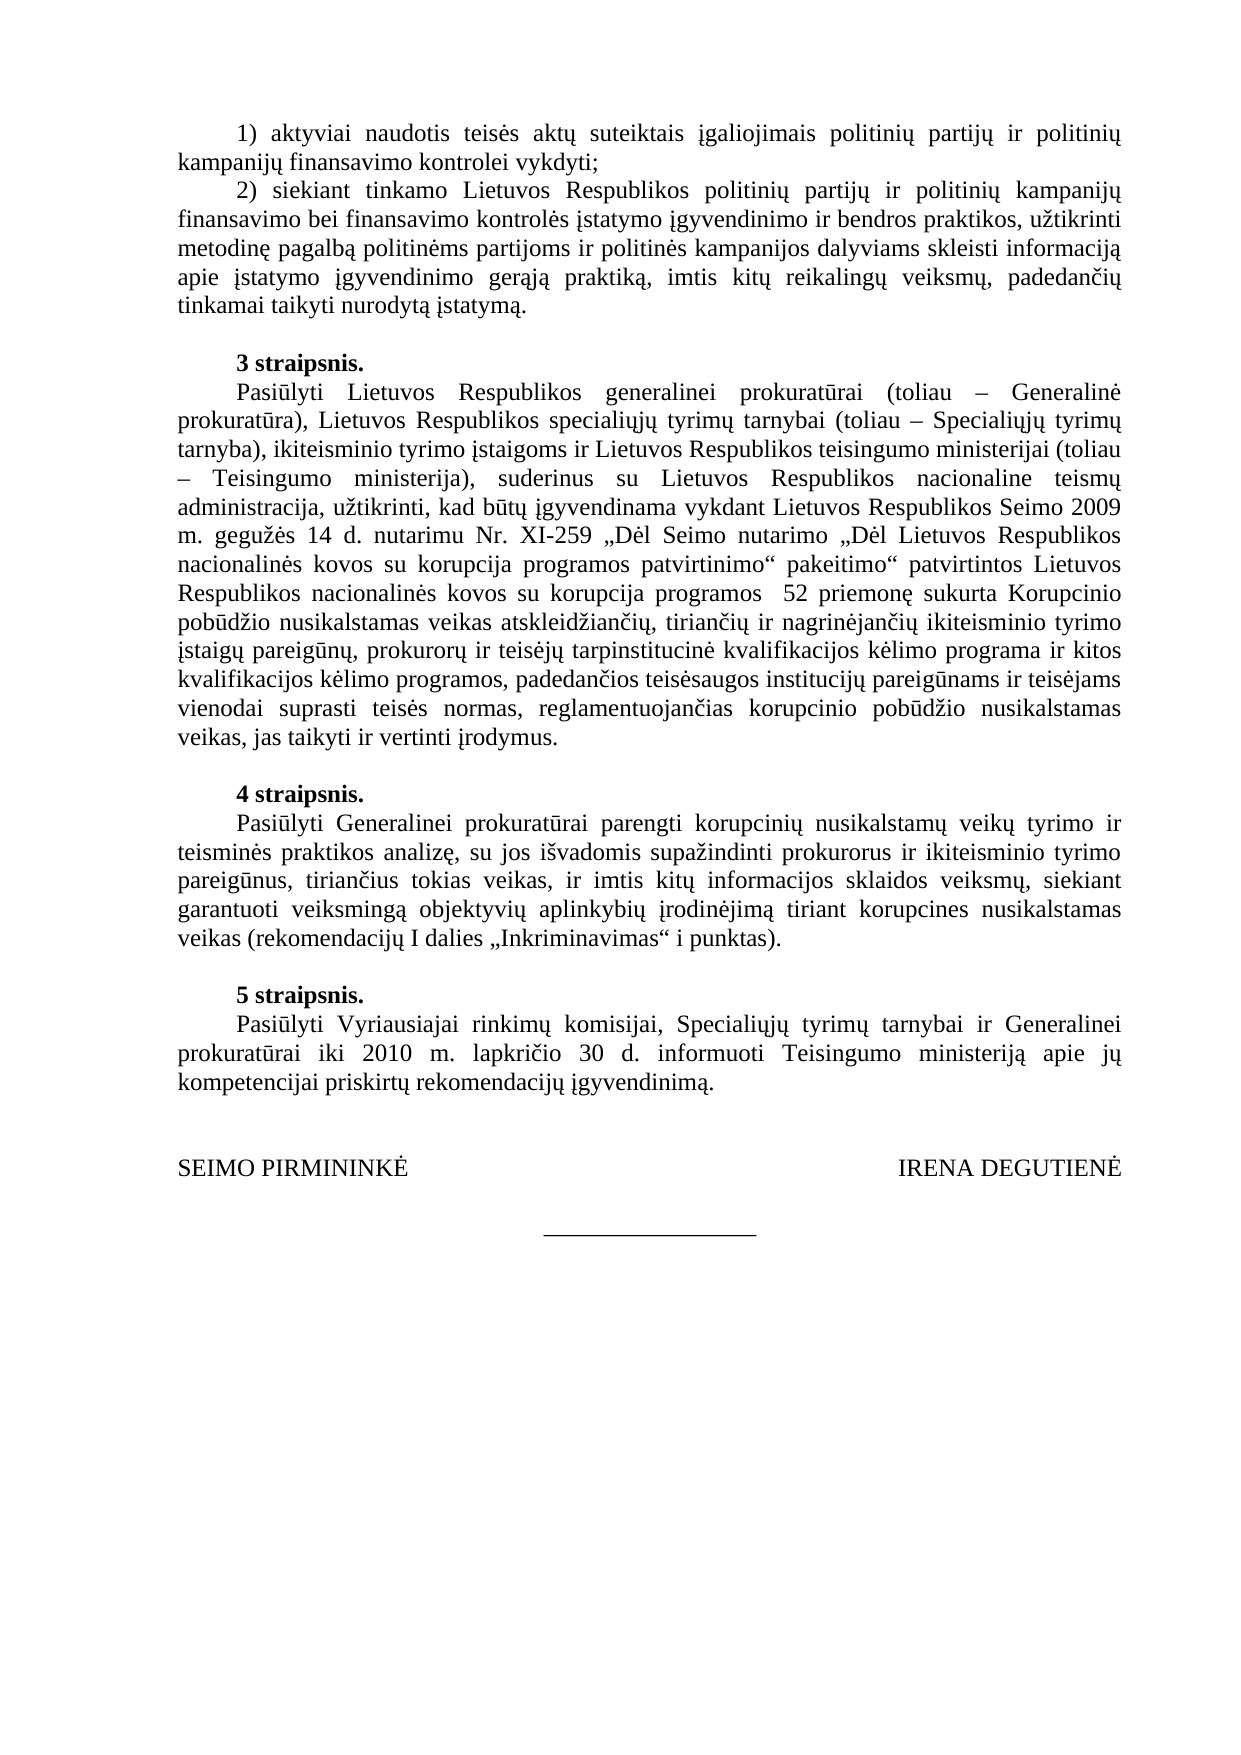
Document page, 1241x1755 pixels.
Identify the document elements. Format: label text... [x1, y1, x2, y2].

text Pasiūlyti Generalinei prokuratūrai parengti korupcinių nusikalstamų veikų tyrimo ir teisminės praktikos analizę, su jos išvadomis supažindinti prokurorus ir ikiteisminio tyrimo pareigūnus, tiriančius tokias veikas, ir imtis kitų informacijos sklaidos veiksmų, siekiant garantuoti veiksmingą objektyvių aplinkybių įrodinėjimą tiriant korupcines nusikalstamas veikas (rekomendacijų I dalies „Inkriminavimas“ i punktas). [177, 808, 1122, 952]
text 5 straipsnis. [177, 981, 1122, 1009]
text 1) aktyviai naudotis teisės aktų suteiktais įgaliojimais politinių partijų ir politinių kampanijų finansavimo kontrolei vykdyti; [177, 118, 1122, 176]
text 2) siekiant tinkamo Lietuvos Respublikos politinių partijų ir politinių kampanijų finansavimo bei finansavimo kontrolės įstatymo įgyvendinimo ir bendros praktikos, užtikrinti metodinę pagalbą politinėms partijoms ir politinės kampanijos dalyviams skleisti informaciją apie įstatymo įgyvendinimo gerąją praktiką, imtis kitų reikalingų veiksmų, padedančių tinkamai taikyti nurodytą įstatymą. [177, 176, 1122, 319]
text Pasiūlyti Lietuvos Respublikos generalinei prokuratūrai (toliau – Generalinė prokuratūra), Lietuvos Respublikos specialiųjų tyrimų tarnybai (toliau – Specialiųjų tyrimų tarnyba), ikiteisminio tyrimo įstaigoms ir Lietuvos Respublikos teisingumo ministerijai (toliau – Teisingumo ministerija), suderinus su Lietuvos Respublikos nacionaline teismų administracija, užtikrinti, kad būtų įgyvendinama vykdant Lietuvos Respublikos Seimo 2009 m. gegužės 14 d. nutarimu Nr. XI-259 „Dėl Seimo nutarimo „Dėl Lietuvos Respublikos nacionalinės kovos su korupcija programos patvirtinimo“ pakeitimo“ patvirtintos Lietuvos Respublikos nacionalinės kovos su korupcija programos 52 priemonę sukurta Korupcinio pobūdžio nusikalstamas veikas atskleidžiančių, tiriančių ir nagrinėjančių ikiteisminio tyrimo įstaigų pareigūnų, prokurorų ir teisėjų tarpinstitucinė kvalifikacijos kėlimo programa ir kitos kvalifikacijos kėlimo programos, padedančios teisėsaugos institucijų pareigūnams ir teisėjams vienodai suprasti teisės normas, reglamentuojančias korupcinio pobūdžio nusikalstamas veikas, jas taikyti ir vertinti įrodymus. [177, 377, 1122, 751]
text Pasiūlyti Vyriausiajai rinkimų komisijai, Specialiųjų tyrimų tarnybai ir Generalinei prokuratūrai iki 2010 m. lapkričio 30 d. informuoti Teisingumo ministeriją apie jų kompetencijai priskirtų rekomendacijų įgyvendinimą. [177, 1009, 1122, 1096]
text 4 straipsnis. [177, 779, 1122, 808]
text _________________ [177, 1211, 1122, 1239]
text Seimo Pirmininkė Irena Degutienė [177, 1153, 1122, 1182]
text 3 straipsnis. [177, 348, 1122, 377]
